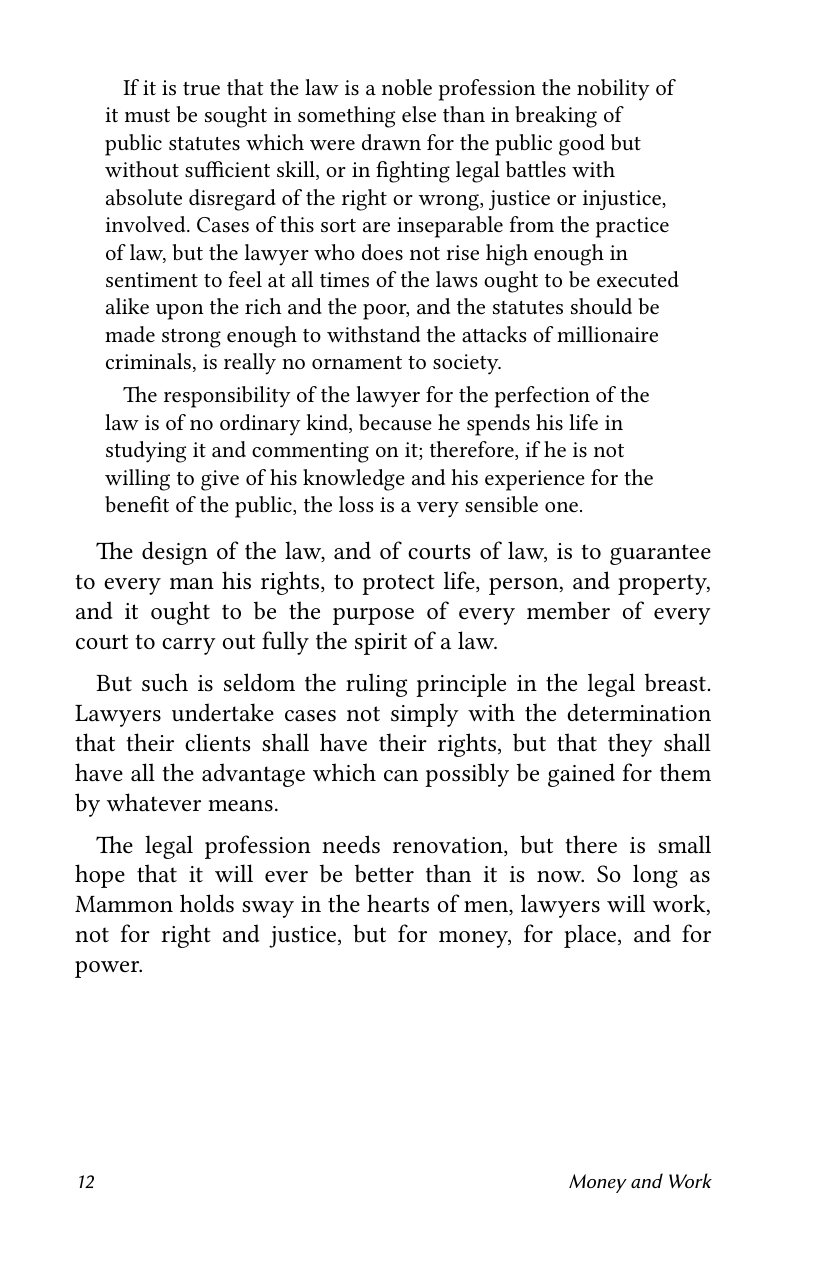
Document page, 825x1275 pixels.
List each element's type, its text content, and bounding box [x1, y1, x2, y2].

text The design of the law, and of courts of law, is to guarantee to every man his rights, to protect life, person, and property, and it ought to be the purpose of every member of every court to carry out fully the spirit of a law. [75, 537, 712, 656]
text The legal profession needs renovation, but there is small hope that it will ever be better than it is now. So long as Mammon holds sway in the hearts of men, lawyers will work, not for right and justice, but for money, for place, and for power. [75, 831, 712, 979]
text If it is true that the law is a noble profession the nobility of it must be sought in something else than in breaking of public statutes which were drawn for the public good but without sufficient skill, or in fighting legal battles with absolute disregard of the right or wrong, justice or injustice, involved. Cases of this sort are inseparable from the practice of law, but the lawyer who does not rise high enough in sentiment to feel at all times of the laws ought to be executed alike upon the rich and the poor, and the statutes should be made strong enough to withstand the attacks of millionaire criminals, is really no ornament to society. [105, 75, 682, 375]
text But such is seldom the ruling principle in the legal breast. Lawyers undertake cases not simply with the determination that their clients shall have their rights, but that they shall have all the advantage which can possibly be gained for them by whatever means. [75, 669, 712, 817]
text The responsibility of the lawyer for the perfection of the law is of no ordinary kind, because he spends his life in studying it and commenting on it; therefore, if he is not willing to give of his knowledge and his experience for the benefit of the public, the loss is a very sensible one. [105, 382, 682, 518]
